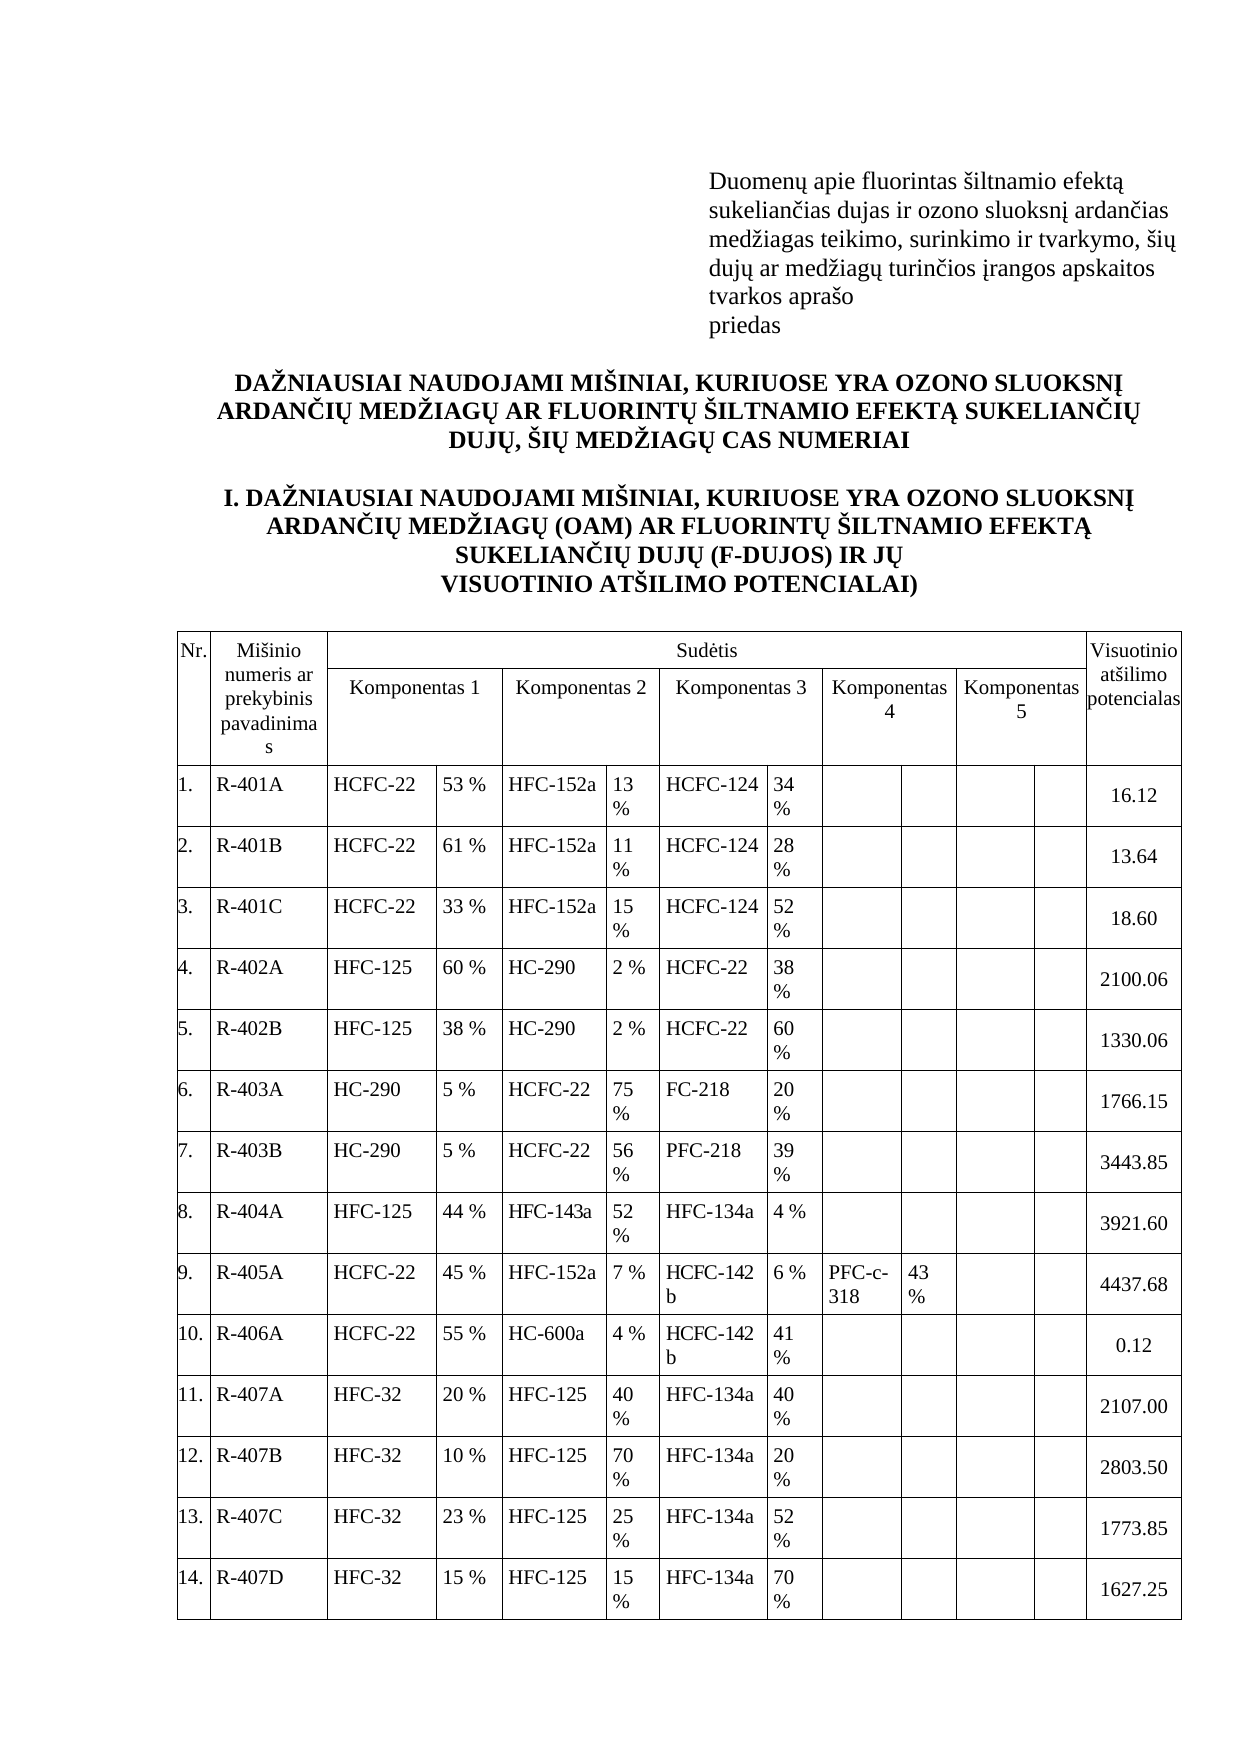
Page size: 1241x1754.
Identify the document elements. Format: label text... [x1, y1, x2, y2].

table_cell HFC‑143a [503, 1193, 606, 1253]
table_cell 52 % [607, 1193, 659, 1253]
table_header Visuotinio atšilimo potencialas [1087, 632, 1181, 764]
table_cell 20 % [768, 1071, 822, 1131]
table_cell PFC-c-318 [823, 1254, 901, 1314]
table_cell 56 % [607, 1132, 659, 1192]
table_cell [902, 827, 956, 887]
table_cell R‑404A [211, 1193, 327, 1253]
text tvarkos aprašo [709, 281, 1181, 310]
table_cell 20 % [768, 1437, 822, 1497]
table_header Nr. [178, 632, 210, 764]
table_cell 45 % [437, 1254, 502, 1314]
table_cell 70 % [768, 1559, 822, 1619]
table_cell 55 % [437, 1315, 502, 1375]
table_cell [1035, 1437, 1086, 1497]
table_cell [1035, 1254, 1086, 1314]
table_cell HCFC‑142b [660, 1254, 767, 1314]
table_cell 2803.50 [1087, 1437, 1181, 1497]
table_cell 15 % [607, 1559, 659, 1619]
table_cell 4 % [768, 1193, 822, 1253]
table_cell [1035, 766, 1086, 826]
table_cell [823, 1559, 901, 1619]
table_cell HFC‑134a [660, 1498, 767, 1558]
table_cell 1627.25 [1087, 1559, 1181, 1619]
table_cell [902, 1010, 956, 1070]
table_cell 60 % [437, 949, 502, 1009]
text DAŽNIAUSIAI NAUDOJAMI MIŠINIAI, KURIUOSE YRA ozono sluoksnį ardančių medžiagų AR fluorintų šiltnamio efektą sukeliančių dujų, šių medžiagų CAS numeriai [177, 368, 1181, 454]
table_cell HFC‑134a [660, 1437, 767, 1497]
table_cell [902, 1559, 956, 1619]
table_cell [957, 949, 1034, 1009]
text priedas [709, 310, 1181, 339]
table_cell HCFC‑124 [660, 766, 767, 826]
table_cell 6 % [768, 1254, 822, 1314]
table_cell [1035, 1498, 1086, 1558]
table_cell [957, 1559, 1034, 1619]
table_cell [823, 888, 901, 948]
table_cell [957, 1193, 1034, 1253]
table_cell 2107.00 [1087, 1376, 1181, 1436]
table_cell 1. [178, 766, 210, 826]
table_cell 12. [178, 1437, 210, 1497]
table_cell [902, 1315, 956, 1375]
table_cell [902, 949, 956, 1009]
table_cell HFC‑134a [660, 1376, 767, 1436]
table_cell 4. [178, 949, 210, 1009]
table_cell HC‑290 [503, 949, 606, 1009]
table_cell [1035, 1376, 1086, 1436]
table_cell R‑401B [211, 827, 327, 887]
table_cell 23 % [437, 1498, 502, 1558]
text VISUOTINIO ATŠILIMO POTENCIALAI) [177, 569, 1181, 598]
table_cell 13.64 [1087, 827, 1181, 887]
table_cell HC‑290 [503, 1010, 606, 1070]
table_cell [902, 1071, 956, 1131]
table_cell 0.12 [1087, 1315, 1181, 1375]
table_cell [1035, 1071, 1086, 1131]
table_cell R‑401C [211, 888, 327, 948]
table_cell 4437.68 [1087, 1254, 1181, 1314]
table_cell [1035, 1010, 1086, 1070]
table_cell HFC‑32 [328, 1376, 436, 1436]
text I. DAŽNIAUSIAI NAUDOJAMI MIŠINIAI, KURIUOSE YRA OZONO SLUOKSNĮ ARDANČIŲ MEDŽIAGŲ (OAM) AR FLUORINTŲ ŠILTNAMIO EFEKTĄ SUKELIANČIŲ DUJŲ (F-DUJOS) IR JŲ [177, 483, 1181, 569]
table_cell 18.60 [1087, 888, 1181, 948]
table_cell Komponentas 4 [823, 669, 956, 764]
table_cell HCFC‑142b [660, 1315, 767, 1375]
table_cell [1035, 1132, 1086, 1192]
table_cell R‑403B [211, 1132, 327, 1192]
table_cell 16.12 [1087, 766, 1181, 826]
table_cell [957, 1010, 1034, 1070]
table_cell HCFC‑22 [328, 766, 436, 826]
table_cell [823, 1193, 901, 1253]
table_cell HFC‑134a [660, 1193, 767, 1253]
table_cell 6. [178, 1071, 210, 1131]
table_cell R‑407A [211, 1376, 327, 1436]
table_cell HFC‑152a [503, 888, 606, 948]
table_header Mišinio numeris ar prekybinis pavadinimas [211, 632, 327, 764]
table_cell 11 % [607, 827, 659, 887]
table_cell [823, 1376, 901, 1436]
table_cell HFC‑125 [503, 1437, 606, 1497]
table_cell HFC‑125 [503, 1376, 606, 1436]
table_cell 5 % [437, 1071, 502, 1131]
table_cell [902, 766, 956, 826]
table_cell FC‑218 [660, 1071, 767, 1131]
table_cell 34 % [768, 766, 822, 826]
table_cell 75 % [607, 1071, 659, 1131]
table_cell R‑407B [211, 1437, 327, 1497]
table_cell 43 % [902, 1254, 956, 1314]
table_cell R‑406A [211, 1315, 327, 1375]
table_cell [957, 1132, 1034, 1192]
table_cell 7 % [607, 1254, 659, 1314]
table_cell 14. [178, 1559, 210, 1619]
table_cell 2 % [607, 949, 659, 1009]
table_cell [957, 1376, 1034, 1436]
table_cell 15 % [607, 888, 659, 948]
table_cell PFC‑218 [660, 1132, 767, 1192]
table_cell [823, 1437, 901, 1497]
table_cell [902, 1437, 956, 1497]
table_cell [823, 1071, 901, 1131]
table_cell 10. [178, 1315, 210, 1375]
table_cell 13 % [607, 766, 659, 826]
table_cell [957, 1437, 1034, 1497]
table_cell 2. [178, 827, 210, 887]
table_cell [823, 1010, 901, 1070]
table_cell [1035, 827, 1086, 887]
table_cell 53 % [437, 766, 502, 826]
table_cell HFC‑134a [660, 1559, 767, 1619]
table_cell 1773.85 [1087, 1498, 1181, 1558]
table_cell [902, 1376, 956, 1436]
table_cell [957, 888, 1034, 948]
table_cell 15 % [437, 1559, 502, 1619]
table_cell 40 % [607, 1376, 659, 1436]
table_cell R‑403A [211, 1071, 327, 1131]
table_cell [902, 1498, 956, 1558]
table_cell Komponentas 1 [328, 669, 502, 764]
table_cell 40 % [768, 1376, 822, 1436]
table_cell 11. [178, 1376, 210, 1436]
table_cell 5. [178, 1010, 210, 1070]
table_cell HCFC‑22 [660, 949, 767, 1009]
table_cell 1330.06 [1087, 1010, 1181, 1070]
table_cell HFC‑125 [328, 949, 436, 1009]
table_cell 5 % [437, 1132, 502, 1192]
table_cell R‑402B [211, 1010, 327, 1070]
table_cell 61 % [437, 827, 502, 887]
table_cell HCFC‑22 [503, 1071, 606, 1131]
table_cell HFC‑125 [503, 1559, 606, 1619]
table_cell HC‑290 [328, 1132, 436, 1192]
table_cell 33 % [437, 888, 502, 948]
table_cell 2100.06 [1087, 949, 1181, 1009]
table_cell [1035, 1315, 1086, 1375]
table_cell 38 % [437, 1010, 502, 1070]
table_cell [1035, 1559, 1086, 1619]
table_cell [902, 1193, 956, 1253]
table_cell 70 % [607, 1437, 659, 1497]
table_cell HCFC‑124 [660, 827, 767, 887]
table_cell 1766.15 [1087, 1071, 1181, 1131]
table_cell HFC‑125 [503, 1498, 606, 1558]
table_cell HFC‑32 [328, 1437, 436, 1497]
table_cell [823, 766, 901, 826]
table_cell HCFC‑22 [660, 1010, 767, 1070]
table_cell HCFC‑124 [660, 888, 767, 948]
table_cell HCFC‑22 [328, 1315, 436, 1375]
table_cell [902, 1132, 956, 1192]
table_cell 52 % [768, 888, 822, 948]
table_cell HFC‑125 [328, 1010, 436, 1070]
table_cell HFC‑32 [328, 1498, 436, 1558]
table_cell 3. [178, 888, 210, 948]
table_cell [1035, 888, 1086, 948]
table_cell HFC‑152a [503, 766, 606, 826]
text dujų ar medžiagų turinčios įrangos apskaitos [709, 253, 1181, 281]
table_cell R‑407C [211, 1498, 327, 1558]
table_cell [823, 827, 901, 887]
table_cell [957, 1498, 1034, 1558]
table_cell HCFC‑22 [328, 827, 436, 887]
table_cell [1035, 949, 1086, 1009]
table_cell [823, 1498, 901, 1558]
table_cell HC‑290 [328, 1071, 436, 1131]
table_cell HC‑600a [503, 1315, 606, 1375]
table_cell 20 % [437, 1376, 502, 1436]
table_cell 8. [178, 1193, 210, 1253]
table_cell HFC‑125 [328, 1193, 436, 1253]
table_cell [957, 1254, 1034, 1314]
text medžiagas teikimo, surinkimo ir tvarkymo, šių [709, 224, 1181, 253]
table_cell [823, 1132, 901, 1192]
table_cell 2 % [607, 1010, 659, 1070]
table_cell HCFC‑22 [328, 1254, 436, 1314]
table_cell [823, 1315, 901, 1375]
table_cell R‑402A [211, 949, 327, 1009]
table_cell HCFC‑22 [328, 888, 436, 948]
table_cell 3443.85 [1087, 1132, 1181, 1192]
table_cell R‑407D [211, 1559, 327, 1619]
text sukeliančias dujas ir ozono sluoksnį ardančias [709, 195, 1181, 224]
table_cell 9. [178, 1254, 210, 1314]
table_cell 28 % [768, 827, 822, 887]
table_header Sudėtis [328, 632, 1086, 668]
table_cell 52 % [768, 1498, 822, 1558]
table_cell HFC‑32 [328, 1559, 436, 1619]
table_cell Komponentas 2 [503, 669, 659, 764]
table_cell 13. [178, 1498, 210, 1558]
table_cell [1035, 1193, 1086, 1253]
table_cell 60 % [768, 1010, 822, 1070]
text Duomenų apie fluorintas šiltnamio efektą [709, 166, 1181, 195]
table_cell HCFC‑22 [503, 1132, 606, 1192]
table_cell 3921.60 [1087, 1193, 1181, 1253]
table_cell 7. [178, 1132, 210, 1192]
table_cell 4 % [607, 1315, 659, 1375]
table_cell R‑401A [211, 766, 327, 826]
table_cell [957, 827, 1034, 887]
table_cell R‑405A [211, 1254, 327, 1314]
table_cell Komponentas 5 [957, 669, 1086, 764]
table_cell HFC‑152a [503, 827, 606, 887]
table_cell 38 % [768, 949, 822, 1009]
table_cell 39 % [768, 1132, 822, 1192]
table_cell HFC‑152a [503, 1254, 606, 1314]
table_cell 10 % [437, 1437, 502, 1497]
table_cell [957, 766, 1034, 826]
table_cell Komponentas 3 [660, 669, 822, 764]
table_cell [823, 949, 901, 1009]
table_cell [902, 888, 956, 948]
table_cell 41 % [768, 1315, 822, 1375]
table_cell [957, 1315, 1034, 1375]
table_cell [957, 1071, 1034, 1131]
table_cell 25 % [607, 1498, 659, 1558]
table_cell 44 % [437, 1193, 502, 1253]
